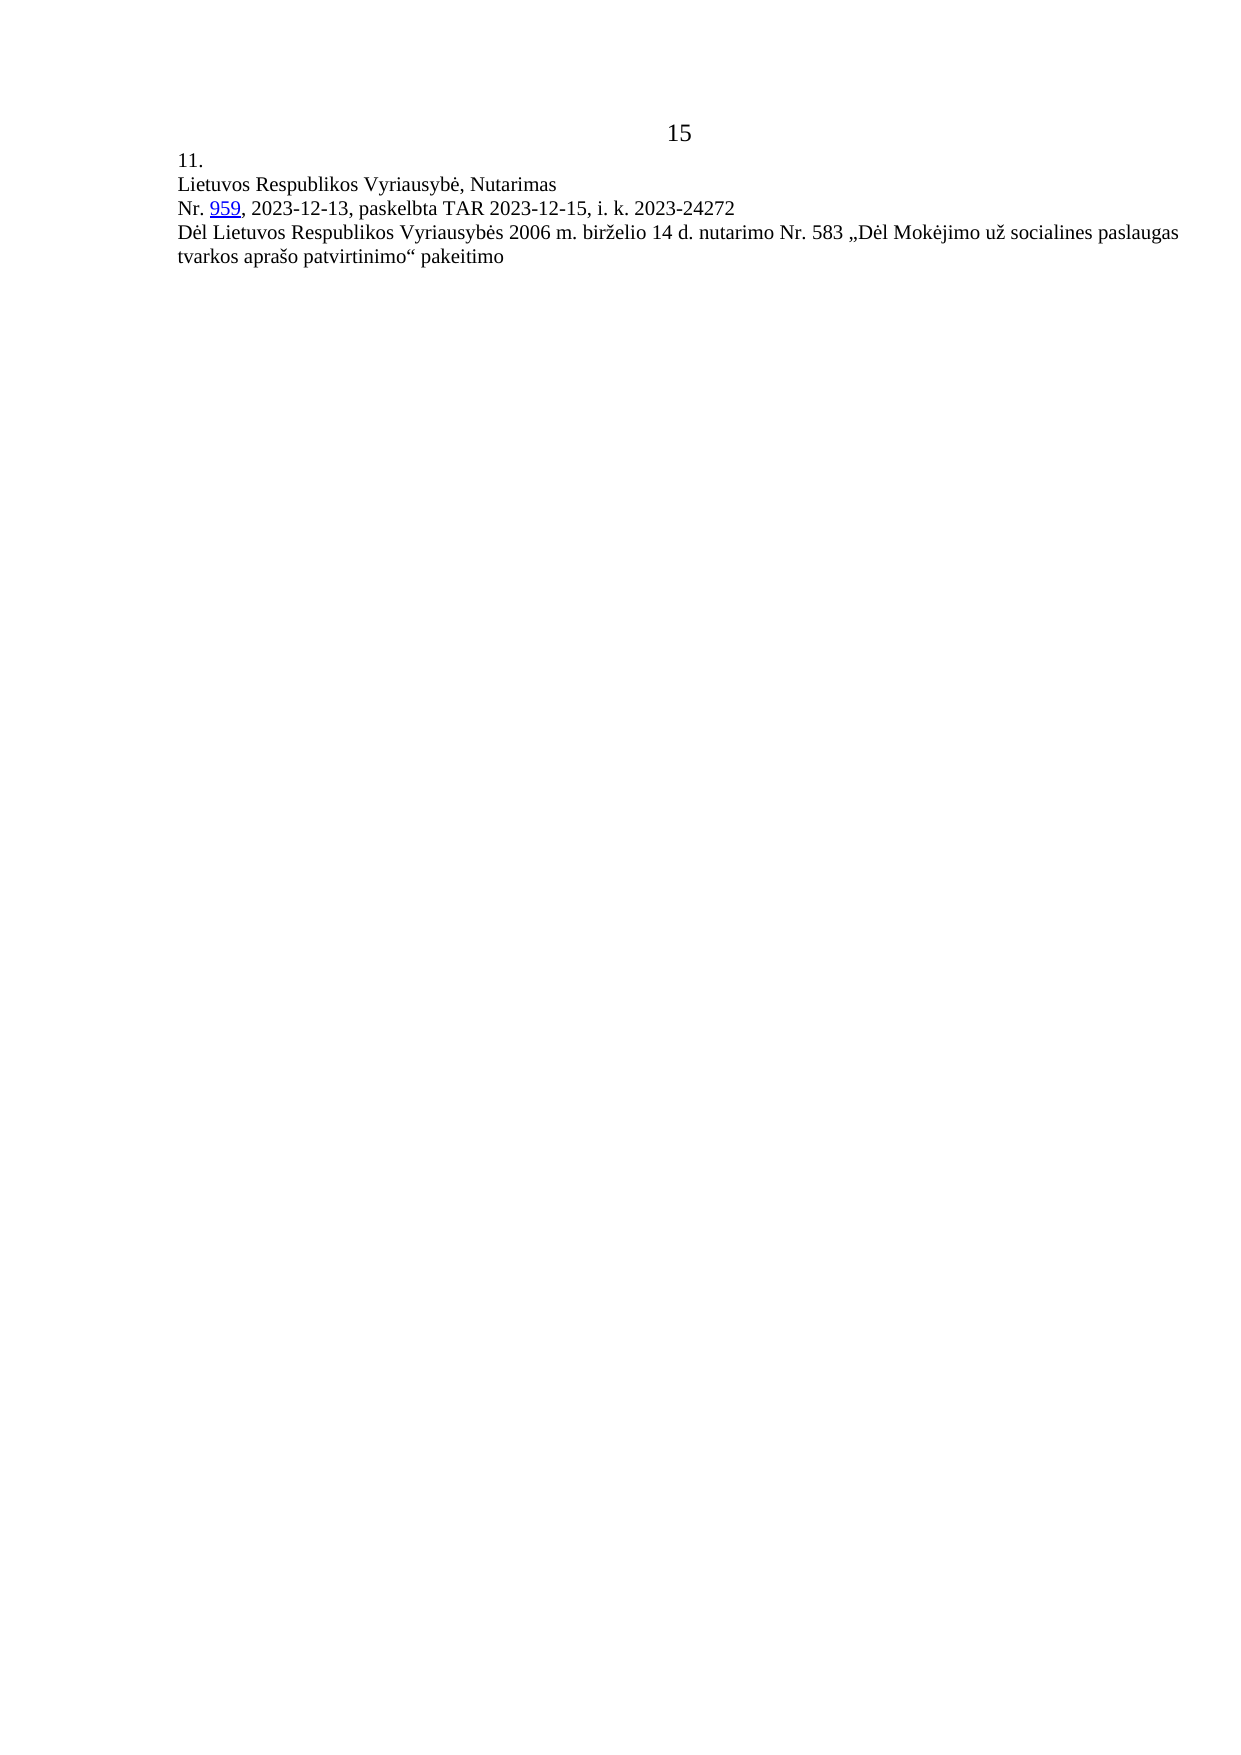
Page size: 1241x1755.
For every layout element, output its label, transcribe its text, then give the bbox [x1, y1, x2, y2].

text 11. [177, 148, 1181, 172]
text Dėl Lietuvos Respublikos Vyriausybės 2006 m. birželio 14 d. nutarimo Nr. 583 „Dėl Mokėjimo už socialines paslaugas tvarkos aprašo patvirtinimo“ pakeitimo [177, 220, 1181, 268]
text Lietuvos Respublikos Vyriausybė, Nutarimas [177, 172, 1181, 196]
text Nr. 959, 2023-12-13, paskelbta TAR 2023-12-15, i. k. 2023-24272 [177, 196, 1181, 220]
